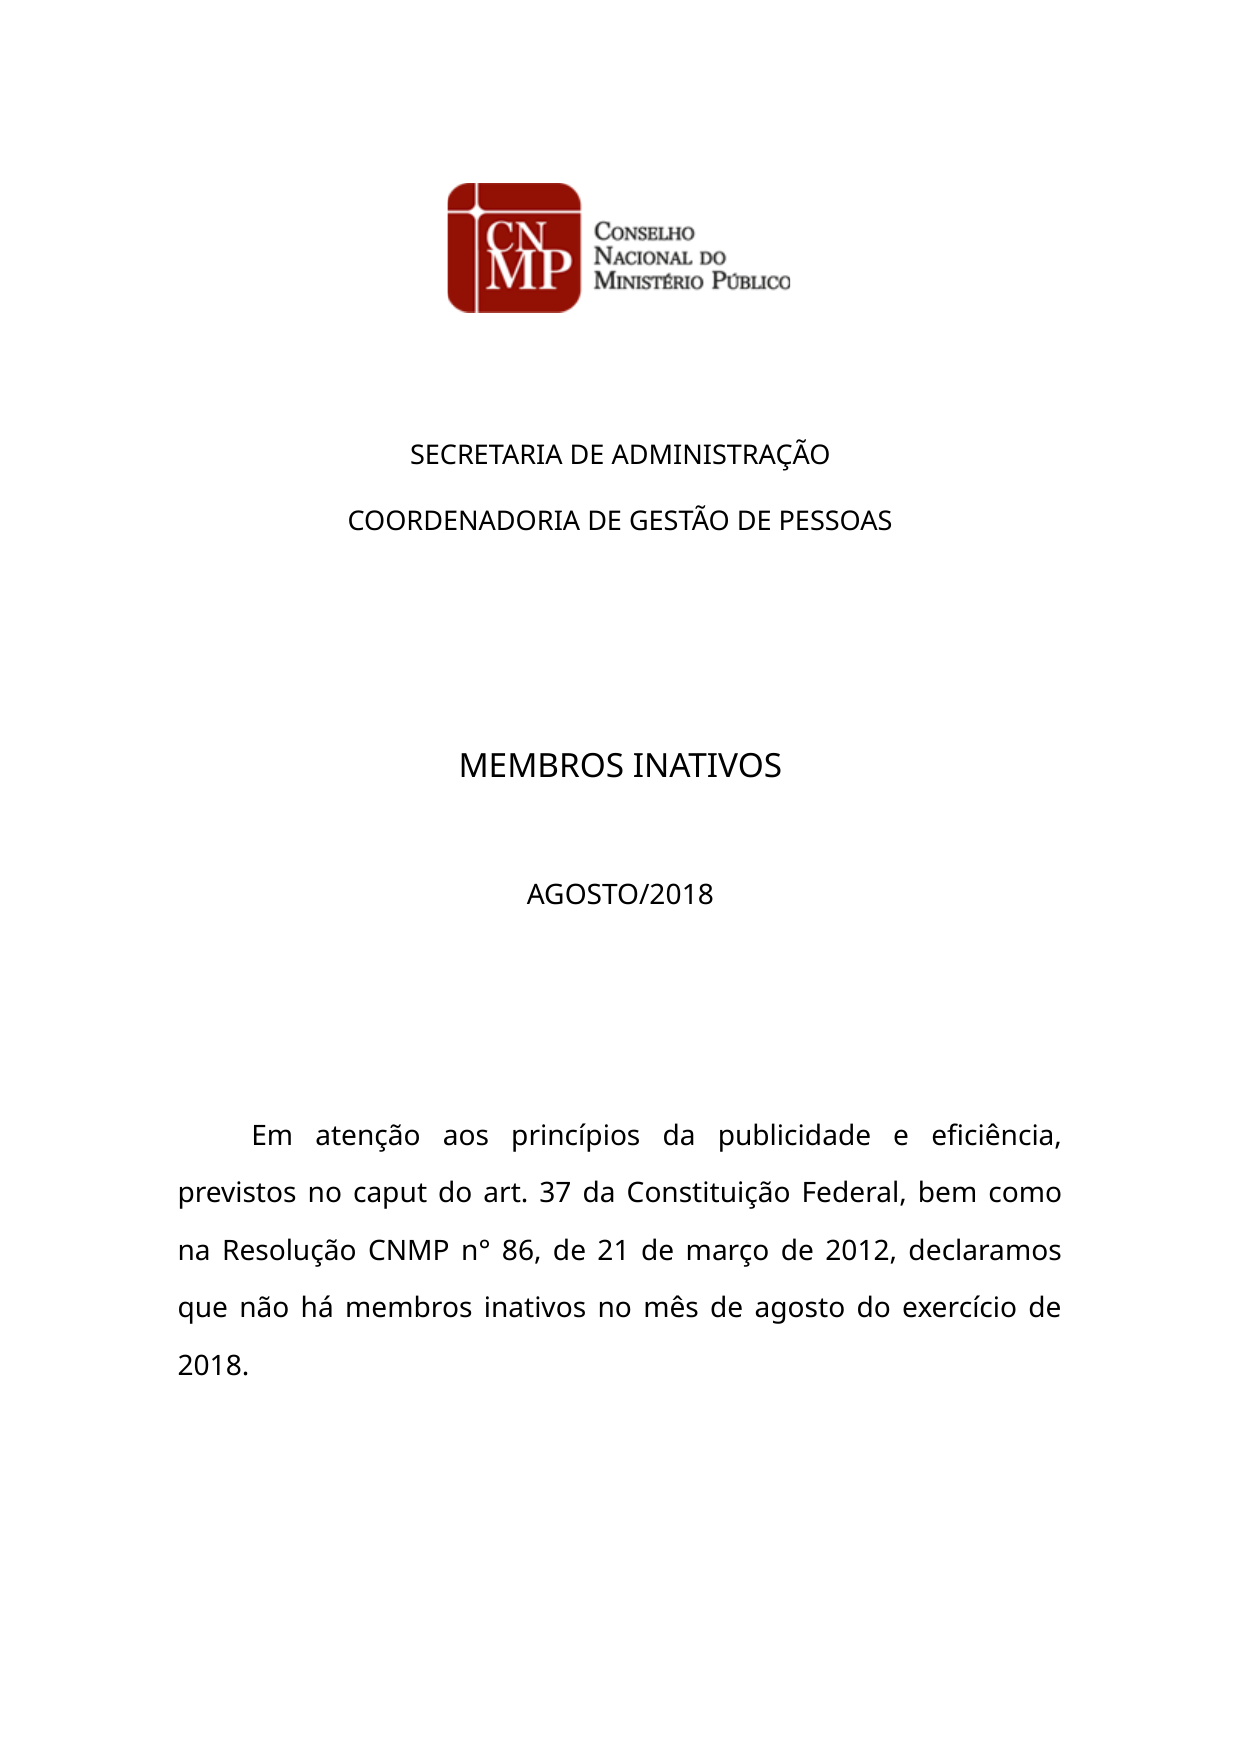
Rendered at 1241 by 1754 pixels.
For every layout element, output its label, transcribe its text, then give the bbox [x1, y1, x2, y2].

text MEMBROS INATIVOS [177, 742, 1063, 787]
text SECRETARIA DE ADMINISTRAÇÃO [177, 436, 1063, 473]
text AGOSTO/2018 [177, 874, 1063, 912]
text Em atenção aos princípios da publicidade e eficiência, previstos no caput do art. 37 da Constituição Federal, bem como na Resolução CNMP n° 86, de 21 de março de 2012, declaramos que não há membros inativos no mês de agosto do exercício de 2018. [177, 1115, 1063, 1384]
text COORDENADORIA DE GESTÃO DE PESSOAS [177, 502, 1063, 539]
